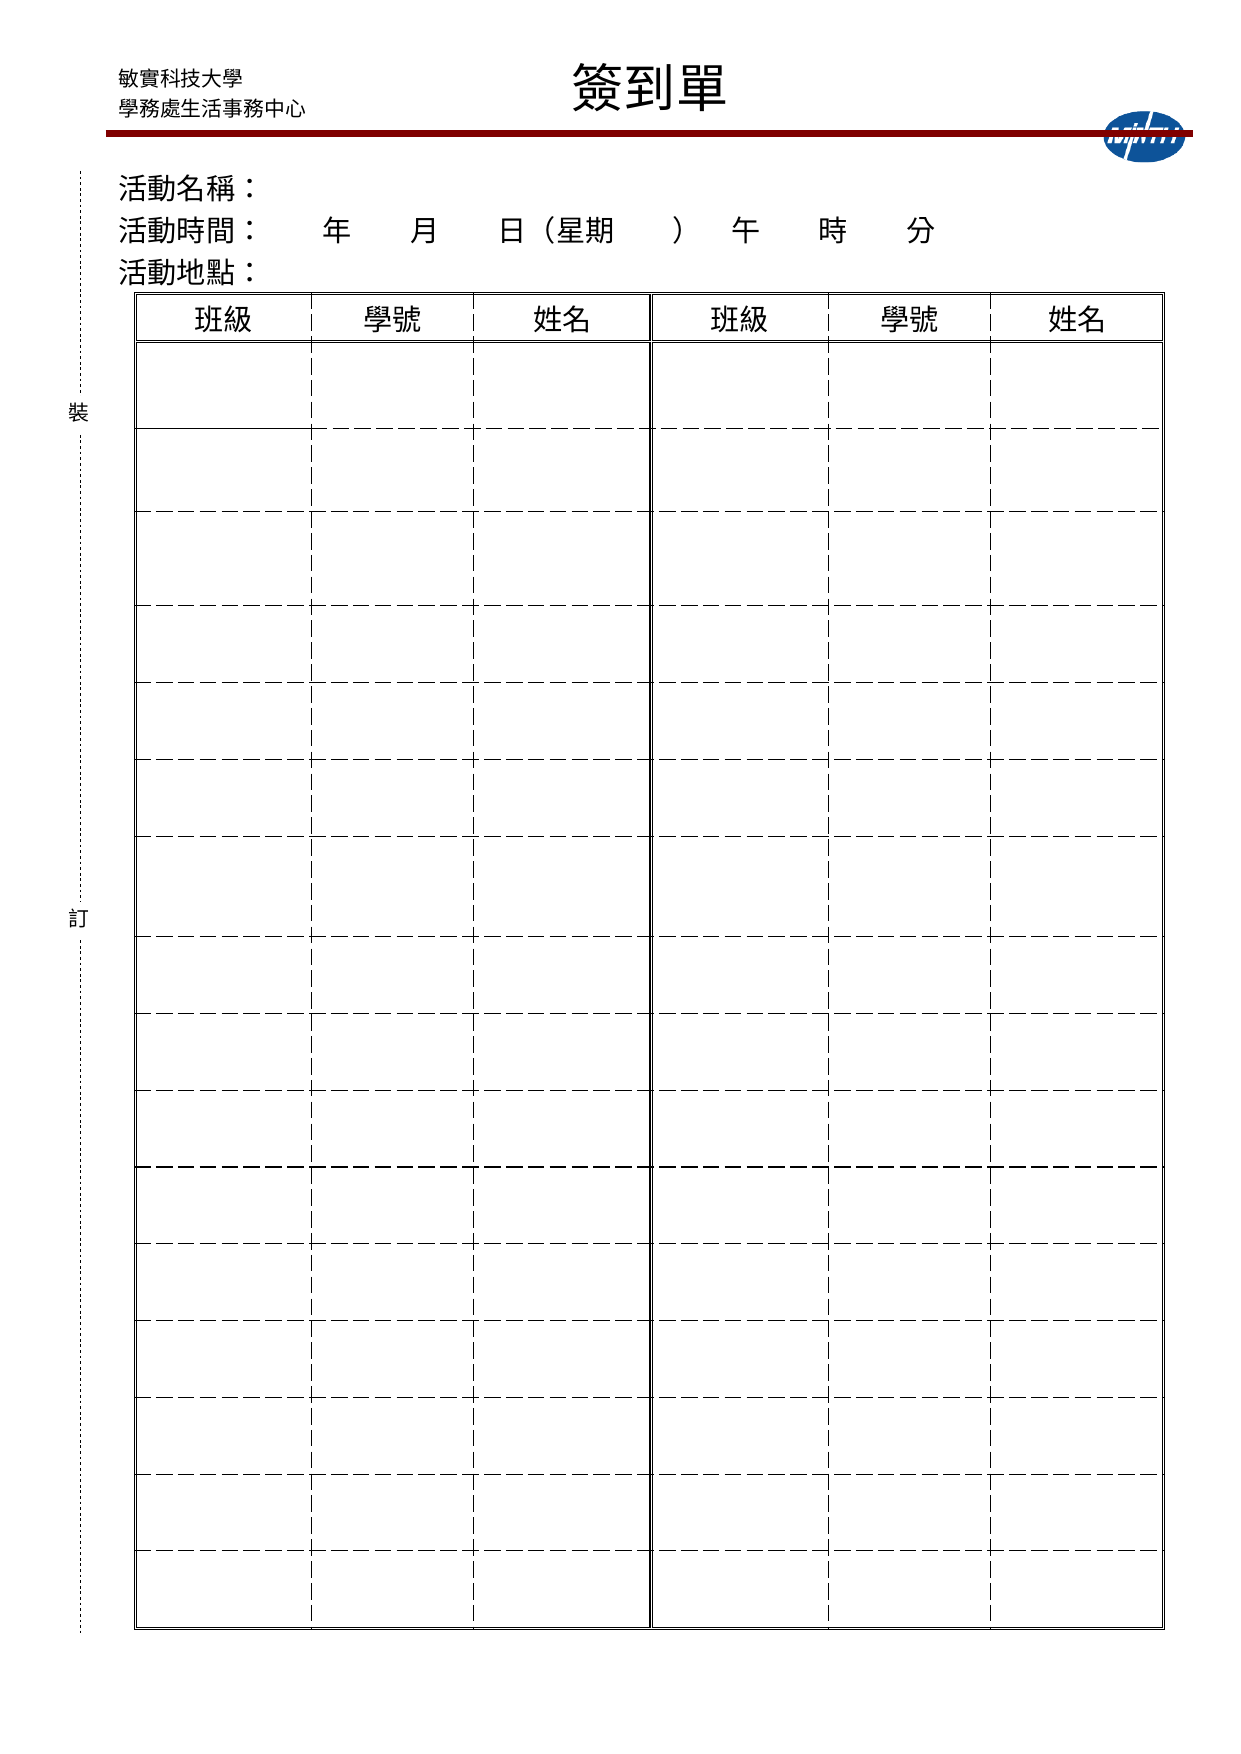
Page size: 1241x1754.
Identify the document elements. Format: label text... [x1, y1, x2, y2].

table_cell [828, 936, 991, 1013]
table_cell [828, 1474, 991, 1550]
table_cell [991, 759, 1162, 836]
table_cell [653, 1243, 828, 1320]
table_cell [137, 1550, 311, 1627]
table_cell [991, 1550, 1162, 1627]
table_cell [311, 1090, 474, 1166]
table_cell [653, 682, 828, 759]
table_cell [137, 836, 311, 936]
table_header 姓名 [474, 295, 649, 339]
table_cell [653, 1013, 828, 1090]
table_cell [311, 1397, 474, 1473]
table_cell [653, 759, 828, 836]
table_cell [653, 1166, 828, 1243]
table_cell [653, 343, 828, 428]
table_cell [991, 836, 1162, 936]
table_cell [474, 1090, 649, 1166]
table_cell [311, 605, 474, 682]
table_cell [653, 1320, 828, 1397]
table_cell [474, 759, 649, 836]
table_cell [137, 1397, 311, 1473]
table_cell [653, 605, 828, 682]
table_cell [991, 1166, 1162, 1243]
table_cell [137, 1090, 311, 1166]
table_cell [653, 511, 828, 605]
table_header 班級 [653, 295, 828, 339]
table_header 學號 [828, 295, 991, 339]
table_cell [828, 605, 991, 682]
table_cell [991, 605, 1162, 682]
table_cell [991, 1320, 1162, 1397]
table_cell [828, 682, 991, 759]
table_cell [311, 759, 474, 836]
table_cell [653, 428, 828, 511]
table_cell [828, 428, 991, 511]
table_cell [474, 1550, 649, 1627]
table_cell [137, 1166, 311, 1243]
table_cell [828, 1013, 991, 1090]
table_cell [991, 682, 1162, 759]
table_cell [653, 1474, 828, 1550]
table_cell [137, 511, 311, 605]
table_cell [137, 1320, 311, 1397]
table_cell [828, 1243, 991, 1320]
table_header 姓名 [991, 295, 1162, 339]
table_cell [474, 836, 649, 936]
table_cell [311, 343, 474, 428]
table_cell [991, 1243, 1162, 1320]
table_cell [474, 682, 649, 759]
table_cell [828, 511, 991, 605]
table_cell [474, 1397, 649, 1473]
text 活動名稱： [118, 165, 1181, 208]
table_cell [991, 1474, 1162, 1550]
table_cell [653, 936, 828, 1013]
table_cell [137, 759, 311, 836]
table_cell [991, 936, 1162, 1013]
table_cell [311, 1550, 474, 1627]
table_cell [828, 343, 991, 428]
table_cell [474, 343, 649, 428]
table_cell [137, 1474, 311, 1550]
table_cell [137, 682, 311, 759]
table_cell [311, 836, 474, 936]
table_cell [311, 682, 474, 759]
table_cell [311, 1474, 474, 1550]
table_cell [653, 1550, 828, 1627]
table_cell [653, 1397, 828, 1473]
table_cell [828, 836, 991, 936]
table_cell [137, 1013, 311, 1090]
text 活動時間： 年 月 日（星期 ） 午 時 分 [118, 208, 1181, 250]
table_cell [311, 428, 474, 511]
table_header 學號 [311, 295, 474, 339]
table_cell [311, 1243, 474, 1320]
table_cell [474, 936, 649, 1013]
table_cell [137, 936, 311, 1013]
table_cell [474, 428, 649, 511]
table_cell [474, 1243, 649, 1320]
table_cell [828, 1397, 991, 1473]
table_cell [137, 1243, 311, 1320]
table_cell [474, 1320, 649, 1397]
table_cell [991, 511, 1162, 605]
table_cell [828, 1166, 991, 1243]
table_cell [828, 1550, 991, 1627]
table_cell [311, 1013, 474, 1090]
table_cell [311, 1166, 474, 1243]
table_cell [991, 343, 1162, 428]
table_cell [137, 343, 311, 428]
table_cell [653, 836, 828, 936]
table_cell [991, 1013, 1162, 1090]
table_cell [828, 1320, 991, 1397]
table_cell [991, 1090, 1162, 1166]
table_cell [137, 429, 311, 511]
table_cell [474, 1013, 649, 1090]
table_cell [828, 759, 991, 836]
table_cell [474, 511, 649, 605]
table_cell [311, 511, 474, 605]
table_cell [828, 1090, 991, 1166]
table_cell [311, 1320, 474, 1397]
table_cell [474, 1166, 649, 1243]
text 活動地點： [118, 250, 1181, 292]
table_header 班級 [137, 295, 311, 339]
table_cell [474, 1474, 649, 1550]
table_cell [991, 1397, 1162, 1473]
table_cell [311, 936, 474, 1013]
table_cell [137, 605, 311, 682]
table_cell [653, 1090, 828, 1166]
table_cell [474, 605, 649, 682]
table_cell [991, 428, 1162, 511]
